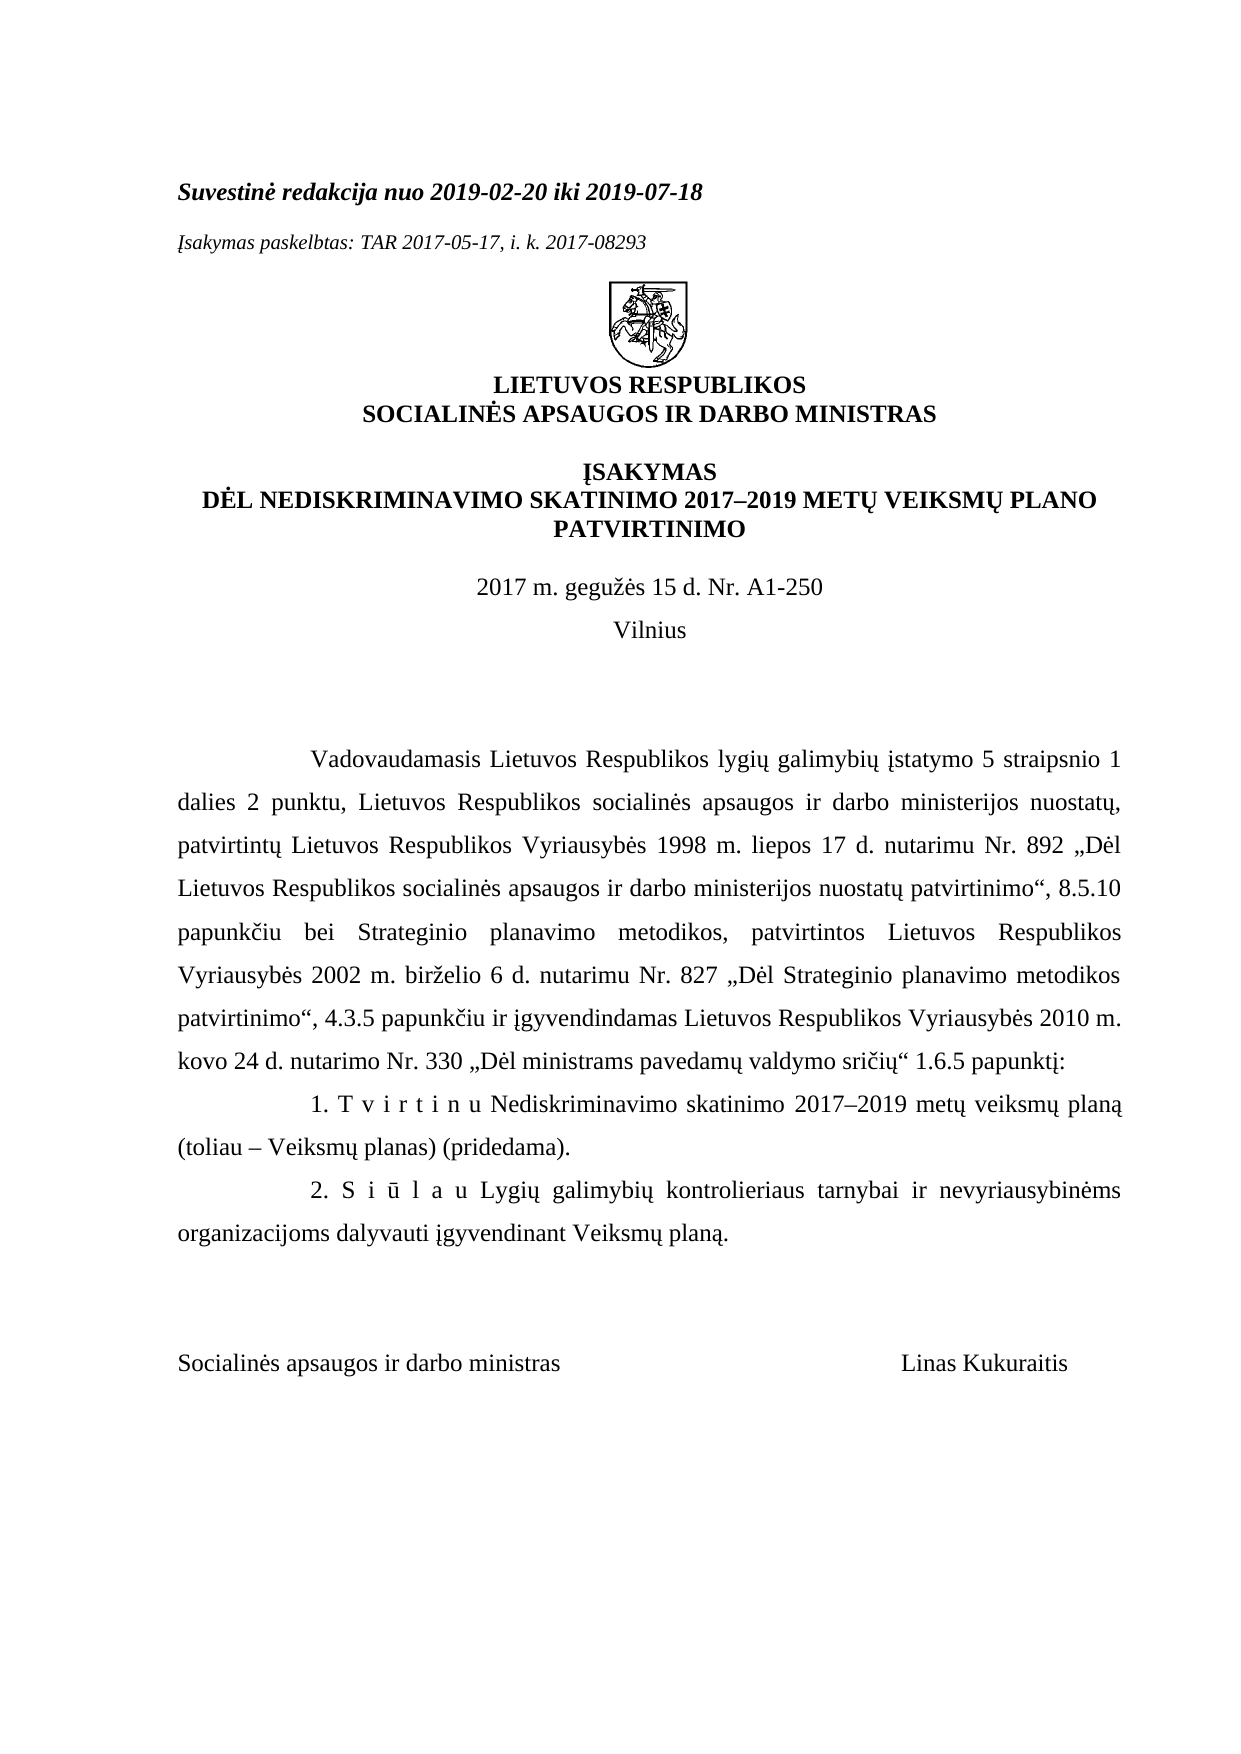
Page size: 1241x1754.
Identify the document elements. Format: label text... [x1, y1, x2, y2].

text Vilnius [177, 615, 1122, 643]
text SOCIALINĖS APSAUGOS IR DARBO MINISTRAS [177, 399, 1122, 428]
text LIETUVOS RESPUBLIKOS [177, 370, 1122, 399]
text 2. S i ū l a u Lygių galimybių kontrolieriaus tarnybai ir nevyriausybinėms organizacijoms dalyvauti įgyvendinant Veiksmų planą. [177, 1175, 1122, 1247]
text 2017 m. gegužės 15 d. Nr. A1-250 [177, 572, 1122, 600]
text Įsakymas paskelbtas: TAR 2017-05-17, i. k. 2017-08293 [177, 230, 1122, 254]
text ĮSAKYMAS [177, 457, 1122, 485]
text Socialinės apsaugos ir darbo ministras Linas Kukuraitis [177, 1348, 1122, 1377]
text Suvestinė redakcija nuo 2019-02-20 iki 2019-07-18 [177, 177, 1122, 206]
text Vadovaudamasis Lietuvos Respublikos lygių galimybių įstatymo 5 straipsnio 1 dalies 2 punktu, Lietuvos Respublikos socialinės apsaugos ir darbo ministerijos nuostatų, patvirtintų Lietuvos Respublikos Vyriausybės 1998 m. liepos 17 d. nutarimu Nr. 892 „Dėl Lietuvos Respublikos socialinės apsaugos ir darbo ministerijos nuostatų patvirtinimo“, 8.5.10 papunkčiu bei Strateginio planavimo metodikos, patvirtintos Lietuvos Respublikos Vyriausybės 2002 m. birželio 6 d. nutarimu Nr. 827 „Dėl Strateginio planavimo metodikos patvirtinimo“, 4.3.5 papunkčiu ir įgyvendindamas Lietuvos Respublikos Vyriausybės 2010 m. kovo 24 d. nutarimo Nr. 330 „Dėl ministrams pavedamų valdymo sričių“ 1.6.5 papunktį: [177, 744, 1122, 1075]
text DĖL NEDISKRIMINAVIMO SKATINIMO 2017–2019 METŲ VEIKSMŲ PLANO PATVIRTINIMO [177, 485, 1122, 543]
text 1. T v i r t i n u Nediskriminavimo skatinimo 2017–2019 metų veiksmų planą (toliau – Veiksmų planas) (pridedama). [177, 1089, 1122, 1161]
